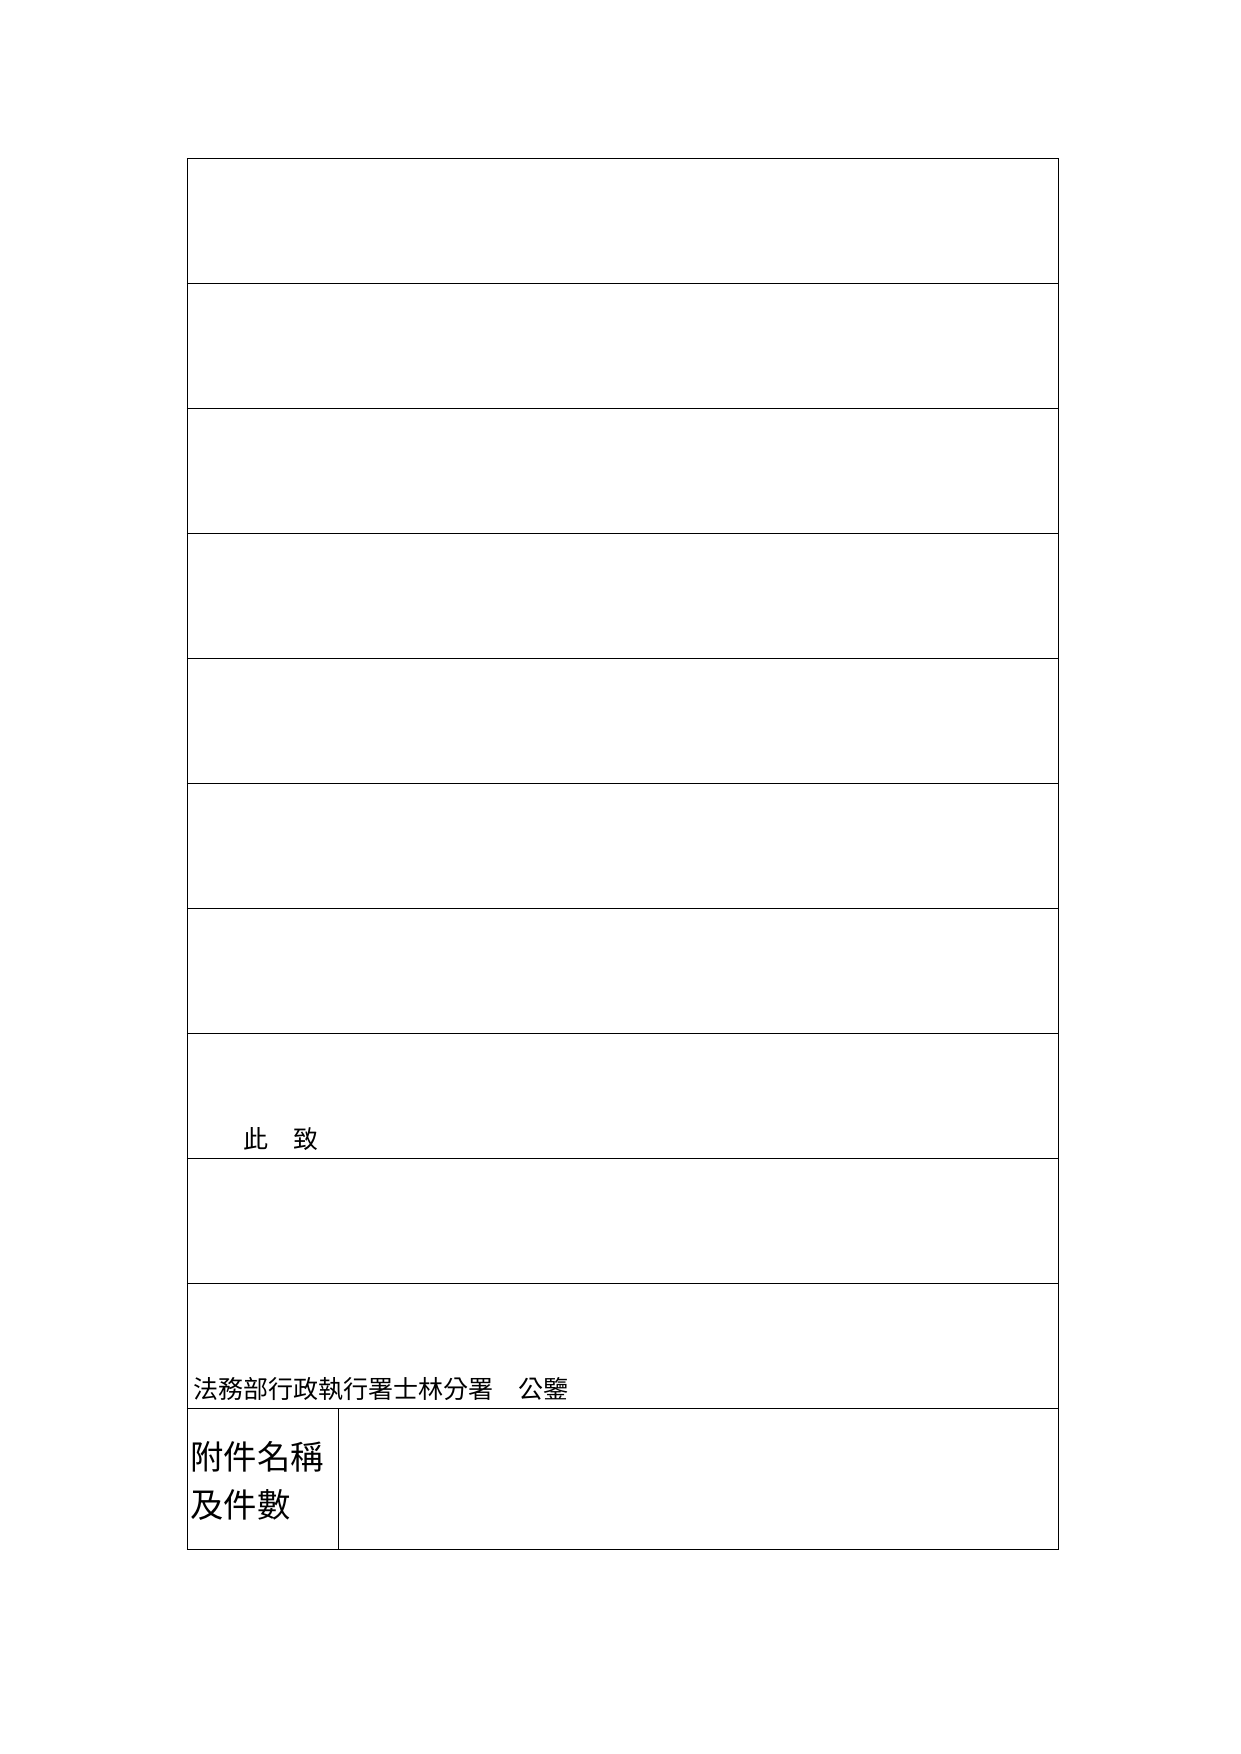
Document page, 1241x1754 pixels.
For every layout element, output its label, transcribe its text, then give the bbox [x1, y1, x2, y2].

table_cell [339, 1409, 1058, 1549]
table_cell [188, 784, 1058, 908]
table_cell [188, 659, 1058, 783]
table_cell [188, 534, 1058, 658]
table_cell [188, 159, 1058, 283]
table_cell 此 致 [188, 1034, 1058, 1158]
table_cell 附件名稱 及件數 [188, 1409, 338, 1549]
table_cell [188, 1159, 1058, 1283]
table_cell 法務部行政執行署士林分署 公鑒 [188, 1284, 1058, 1408]
table_cell [188, 409, 1058, 533]
table_cell [188, 284, 1058, 408]
table_cell [188, 909, 1058, 1033]
